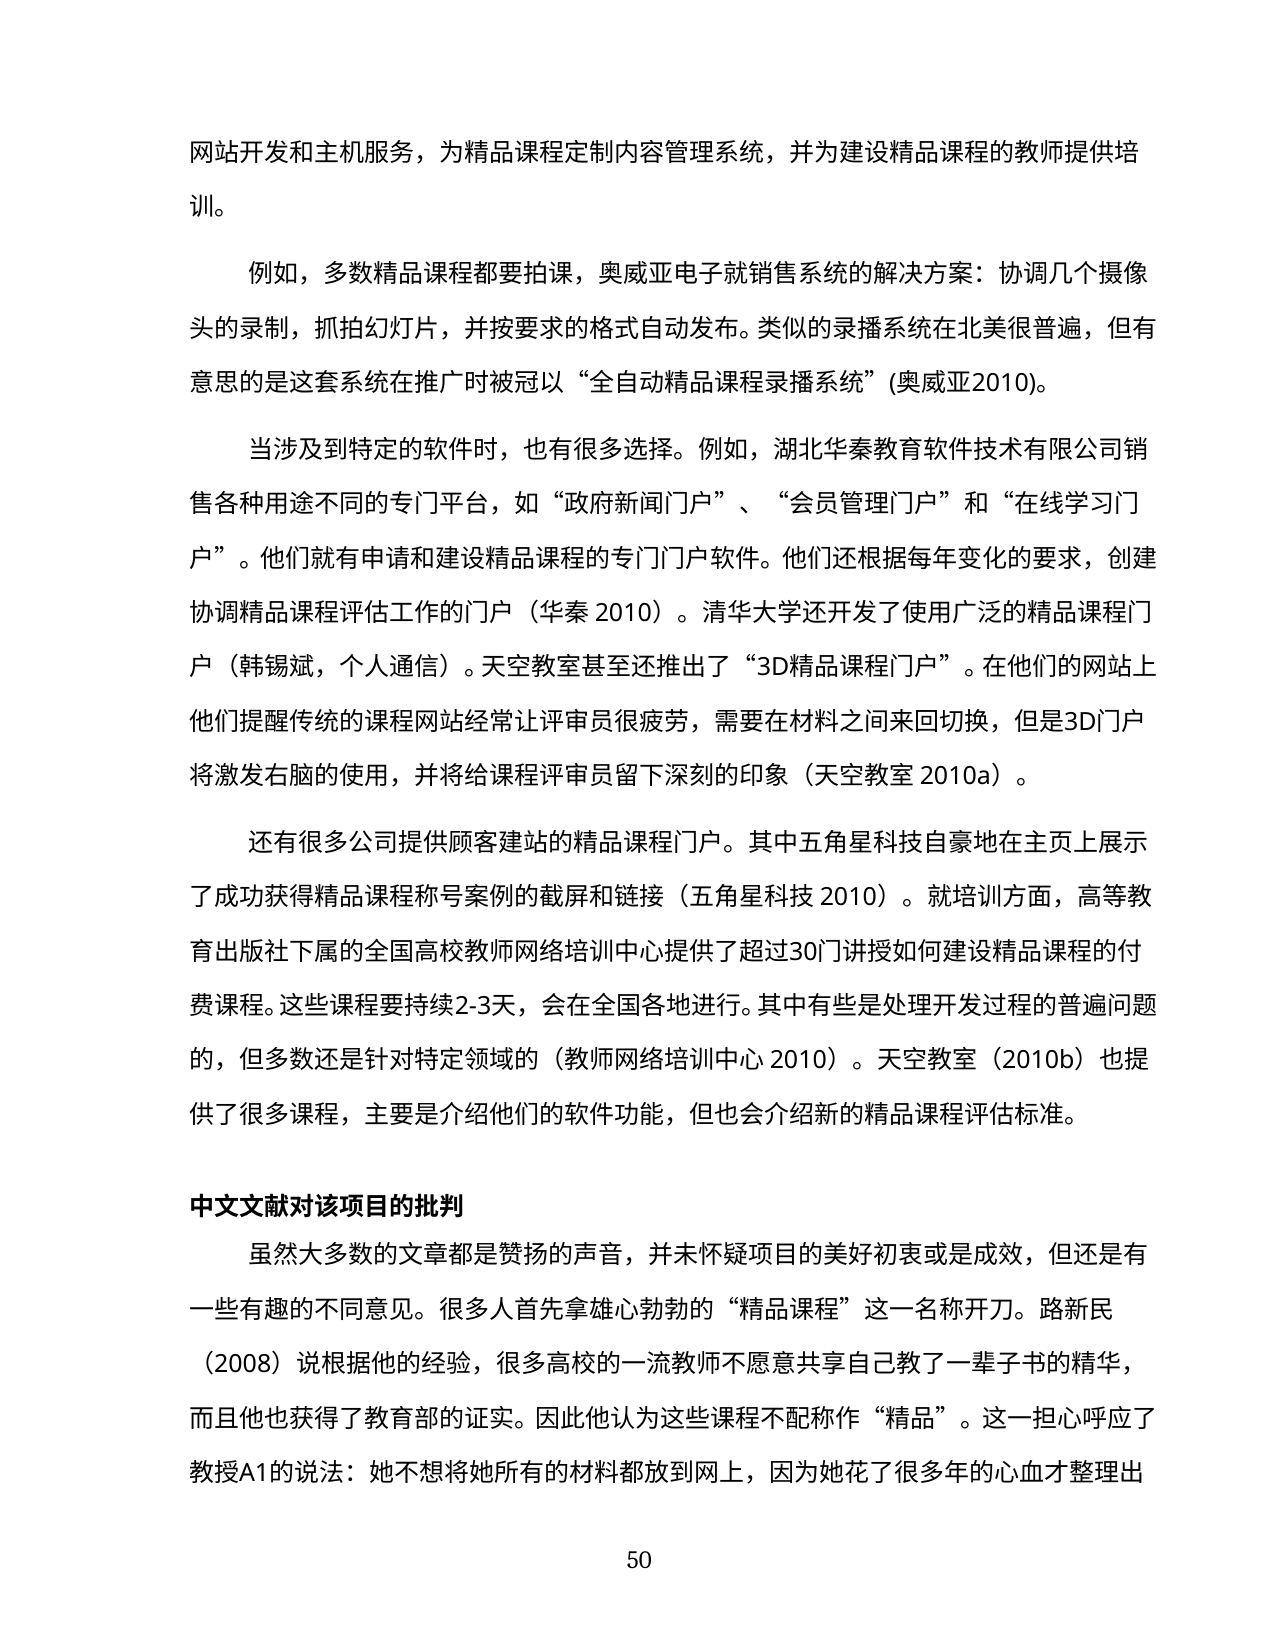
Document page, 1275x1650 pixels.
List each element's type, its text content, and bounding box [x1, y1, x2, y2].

text 当涉及到特定的软件时，也有很多选择。例如，湖北华秦教育软件技术有限公司销售各种用途不同的专门平台，如“政府新闻门户”、“会员管理门户”和“在线学习门户”。他们就有申请和建设精品课程的专门门户软件。他们还根据每年变化的要求，创建协调精品课程评估工作的门户（华秦 2010）。清华大学还开发了使用广泛的精品课程门户（韩锡斌，个人通信）。天空教室甚至还推出了“3D精品课程门户”。在他们的网站上，他们提醒传统的课程网站经常让评审员很疲劳，需要在材料之间来回切换，但是3D门户将激发右脑的使用，并将给课程评审员留下深刻的印象（天空教室 2010a）。 [189, 429, 1157, 792]
text 还有很多公司提供顾客建站的精品课程门户。其中五角星科技自豪地在主页上展示了成功获得精品课程称号案例的截屏和链接（五角星科技 2010）。就培训方面，高等教育出版社下属的全国高校教师网络培训中心提供了超过30门讲授如何建设精品课程的付费课程。这些课程要持续2-3天，会在全国各地进行。其中有些是处理开发过程的普遍问题的，但多数还是针对特定领域的（教师网络培训中心 2010）。天空教室（2010b）也提供了很多课程，主要是介绍他们的软件功能，但也会介绍新的精品课程评估标准。 [189, 822, 1157, 1131]
text 虽然大多数的文章都是赞扬的声音，并未怀疑项目的美好初衷或是成效，但还是有一些有趣的不同意见。很多人首先拿雄心勃勃的“精品课程”这一名称开刀。路新民（2008）说根据他的经验，很多高校的一流教师不愿意共享自己教了一辈子书的精华，而且他也获得了教育部的证实。因此他认为这些课程不配称作“精品”。这一担心呼应了教授A1的说法：她不想将她所有的材料都放到网上，因为她花了很多年的心血才整理出 [189, 1235, 1157, 1489]
text 例如，多数精品课程都要拍课，奥威亚电子就销售系统的解决方案：协调几个摄像头的录制，抓拍幻灯片，并按要求的格式自动发布。类似的录播系统在北美很普遍，但有意思的是这套系统在推广时被冠以“全自动精品课程录播系统”(奥威亚2010)。 [189, 254, 1157, 399]
subtitle 中文文献对该项目的批判 [189, 1186, 1157, 1222]
text 网站开发和主机服务，为精品课程定制内容管理系统，并为建设精品课程的教师提供培训。 [189, 132, 1157, 223]
